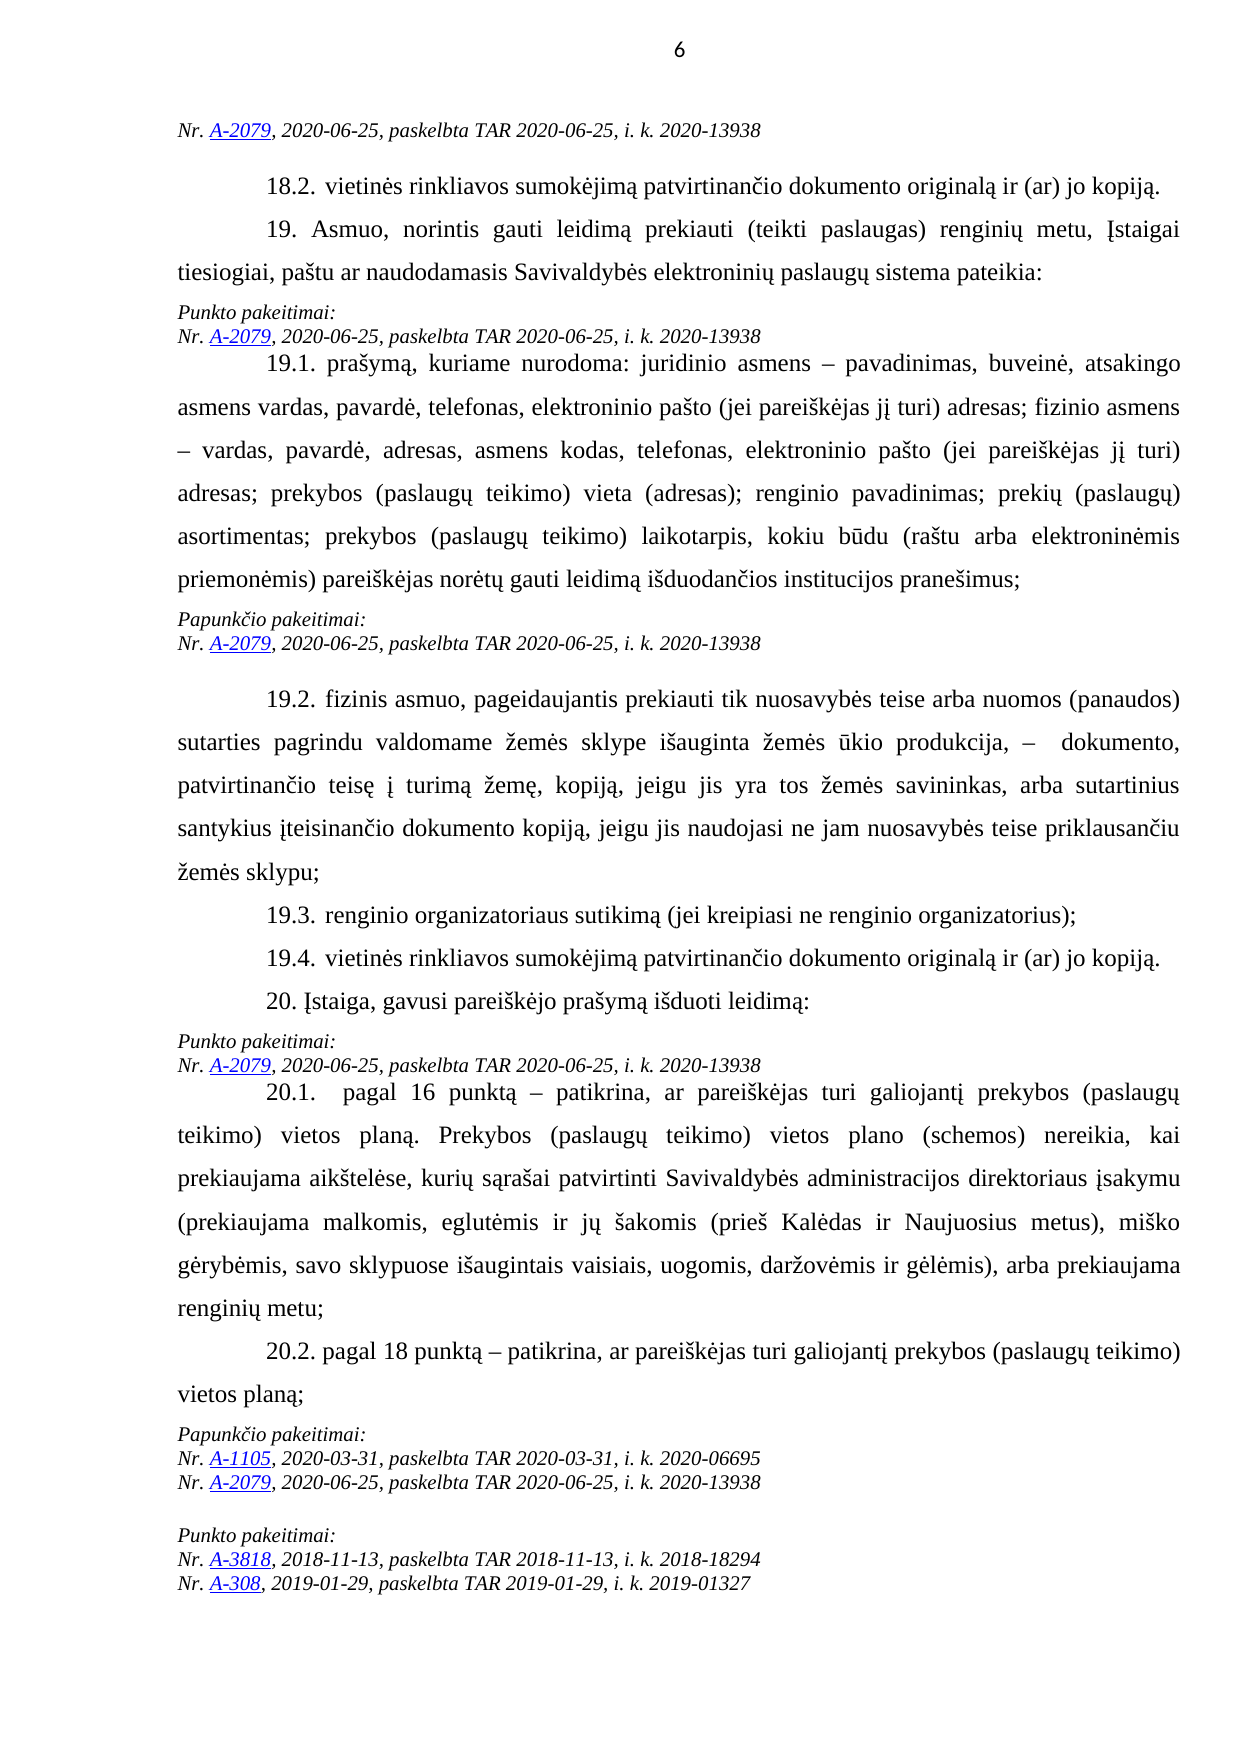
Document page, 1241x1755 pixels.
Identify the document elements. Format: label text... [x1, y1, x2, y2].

text Nr. A-2079, 2020-06-25, paskelbta TAR 2020-06-25, i. k. 2020-13938 [177, 1053, 1181, 1077]
text 19.4. vietinės rinkliavos sumokėjimą patvirtinančio dokumento originalą ir (ar) jo kopiją. [177, 943, 1181, 972]
text Punkto pakeitimai: [177, 1523, 1181, 1547]
text Nr. A-308, 2019-01-29, paskelbta TAR 2019-01-29, i. k. 2019-01327 [177, 1571, 1181, 1595]
text Nr. A-2079, 2020-06-25, paskelbta TAR 2020-06-25, i. k. 2020-13938 [177, 324, 1181, 348]
text Nr. A-2079, 2020-06-25, paskelbta TAR 2020-06-25, i. k. 2020-13938 [177, 1470, 1181, 1494]
text Nr. A-2079, 2020-06-25, paskelbta TAR 2020-06-25, i. k. 2020-13938 [177, 631, 1181, 655]
text 20.2. pagal 18 punktą – patikrina, ar pareiškėjas turi galiojantį prekybos (paslaugų teikimo) vietos planą; [177, 1336, 1181, 1408]
text 19.1. prašymą, kuriame nurodoma: juridinio asmens – pavadinimas, buveinė, atsakingo asmens vardas, pavardė, telefonas, elektroninio pašto (jei pareiškėjas jį turi) adresas; fizinio asmens – vardas, pavardė, adresas, asmens kodas, telefonas, elektroninio pašto (jei pareiškėjas jį turi) adresas; prekybos (paslaugų teikimo) vieta (adresas); renginio pavadinimas; prekių (paslaugų) asortimentas; prekybos (paslaugų teikimo) laikotarpis, kokiu būdu (raštu arba elektroninėmis priemonėmis) pareiškėjas norėtų gauti leidimą išduodančios institucijos pranešimus; [177, 348, 1181, 593]
text Punkto pakeitimai: [177, 300, 1181, 324]
text Nr. A-3818, 2018-11-13, paskelbta TAR 2018-11-13, i. k. 2018-18294 [177, 1547, 1181, 1571]
text 19.2. fizinis asmuo, pageidaujantis prekiauti tik nuosavybės teise arba nuomos (panaudos) sutarties pagrindu valdomame žemės sklype išauginta žemės ūkio produkcija, – dokumento, patvirtinančio teisę į turimą žemę, kopiją, jeigu jis yra tos žemės savininkas, arba sutartinius santykius įteisinančio dokumento kopiją, jeigu jis naudojasi ne jam nuosavybės teise priklausančiu žemės sklypu; [177, 684, 1181, 885]
text 20. Įstaiga, gavusi pareiškėjo prašymą išduoti leidimą: [177, 986, 1181, 1015]
text Nr. A-2079, 2020-06-25, paskelbta TAR 2020-06-25, i. k. 2020-13938 [177, 118, 1181, 142]
text 19.3. renginio organizatoriaus sutikimą (jei kreipiasi ne renginio organizatorius); [177, 900, 1181, 928]
text Papunkčio pakeitimai: [177, 607, 1181, 631]
text 18.2. vietinės rinkliavos sumokėjimą patvirtinančio dokumento originalą ir (ar) jo kopiją. [177, 171, 1181, 200]
text 20.1. pagal 16 punktą – patikrina, ar pareiškėjas turi galiojantį prekybos (paslaugų teikimo) vietos planą. Prekybos (paslaugų teikimo) vietos plano (schemos) nereikia, kai prekiaujama aikštelėse, kurių sąrašai patvirtinti Savivaldybės administracijos direktoriaus įsakymu (prekiaujama malkomis, eglutėmis ir jų šakomis (prieš Kalėdas ir Naujuosius metus), miško gėrybėmis, savo sklypuose išaugintais vaisiais, uogomis, daržovėmis ir gėlėmis), arba prekiaujama renginių metu; [177, 1077, 1181, 1322]
text Nr. A-1105, 2020-03-31, paskelbta TAR 2020-03-31, i. k. 2020-06695 [177, 1446, 1181, 1470]
text 19. Asmuo, norintis gauti leidimą prekiauti (teikti paslaugas) renginių metu, Įstaigai tiesiogiai, paštu ar naudodamasis Savivaldybės elektroninių paslaugų sistema pateikia: [177, 214, 1181, 286]
text Papunkčio pakeitimai: [177, 1422, 1181, 1446]
text Punkto pakeitimai: [177, 1029, 1181, 1053]
